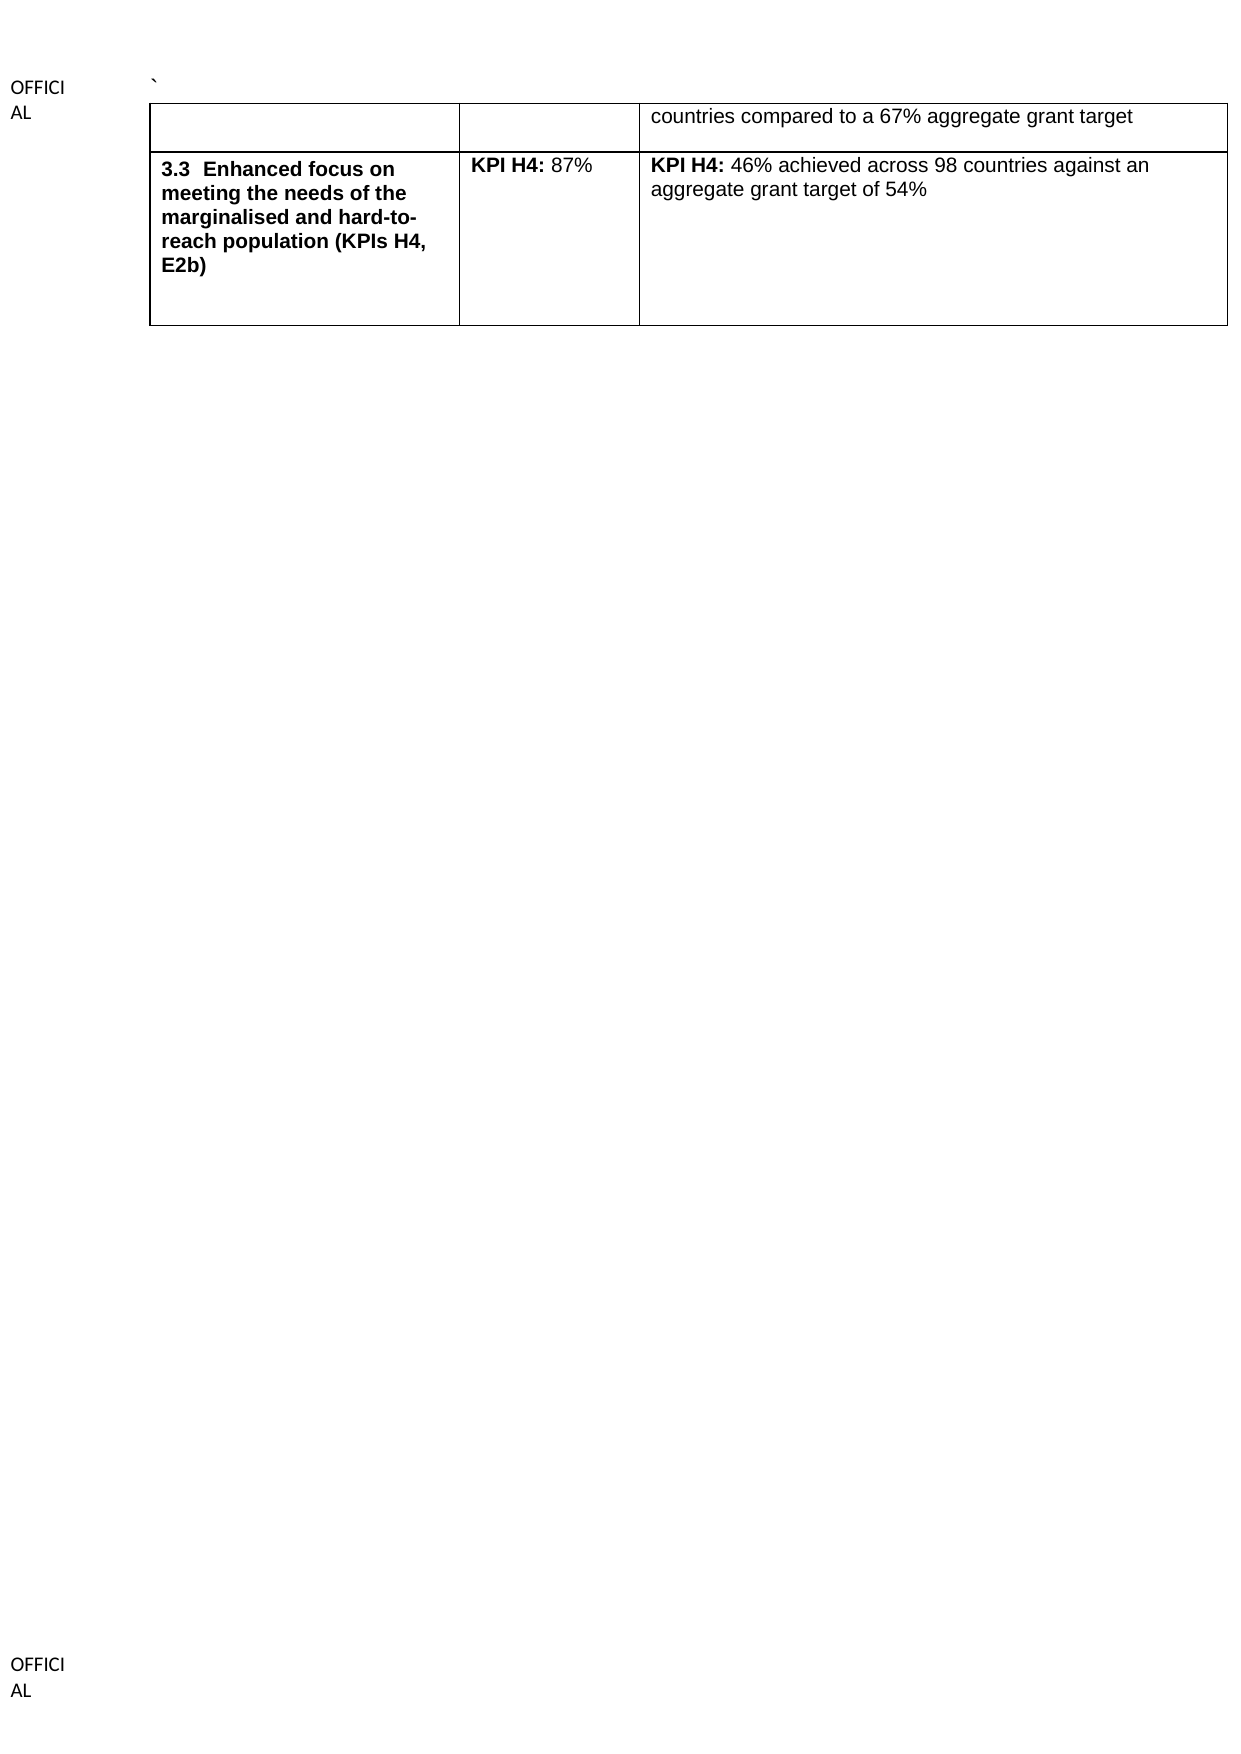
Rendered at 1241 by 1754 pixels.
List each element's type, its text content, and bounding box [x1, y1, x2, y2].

table_cell countries compared to a 67% aggregate grant target [640, 104, 1227, 151]
table_cell [151, 104, 459, 151]
table_cell KPI H4: 46% achieved across 98 countries against an aggregate grant target of 54% [640, 153, 1227, 325]
table_cell KPI H4: 87% [460, 153, 639, 325]
table_cell 3.3 Enhanced focus on meeting the needs of the marginalised and hard-to-reach population (KPIs H4, E2b) [151, 153, 459, 325]
table_cell [460, 104, 639, 151]
